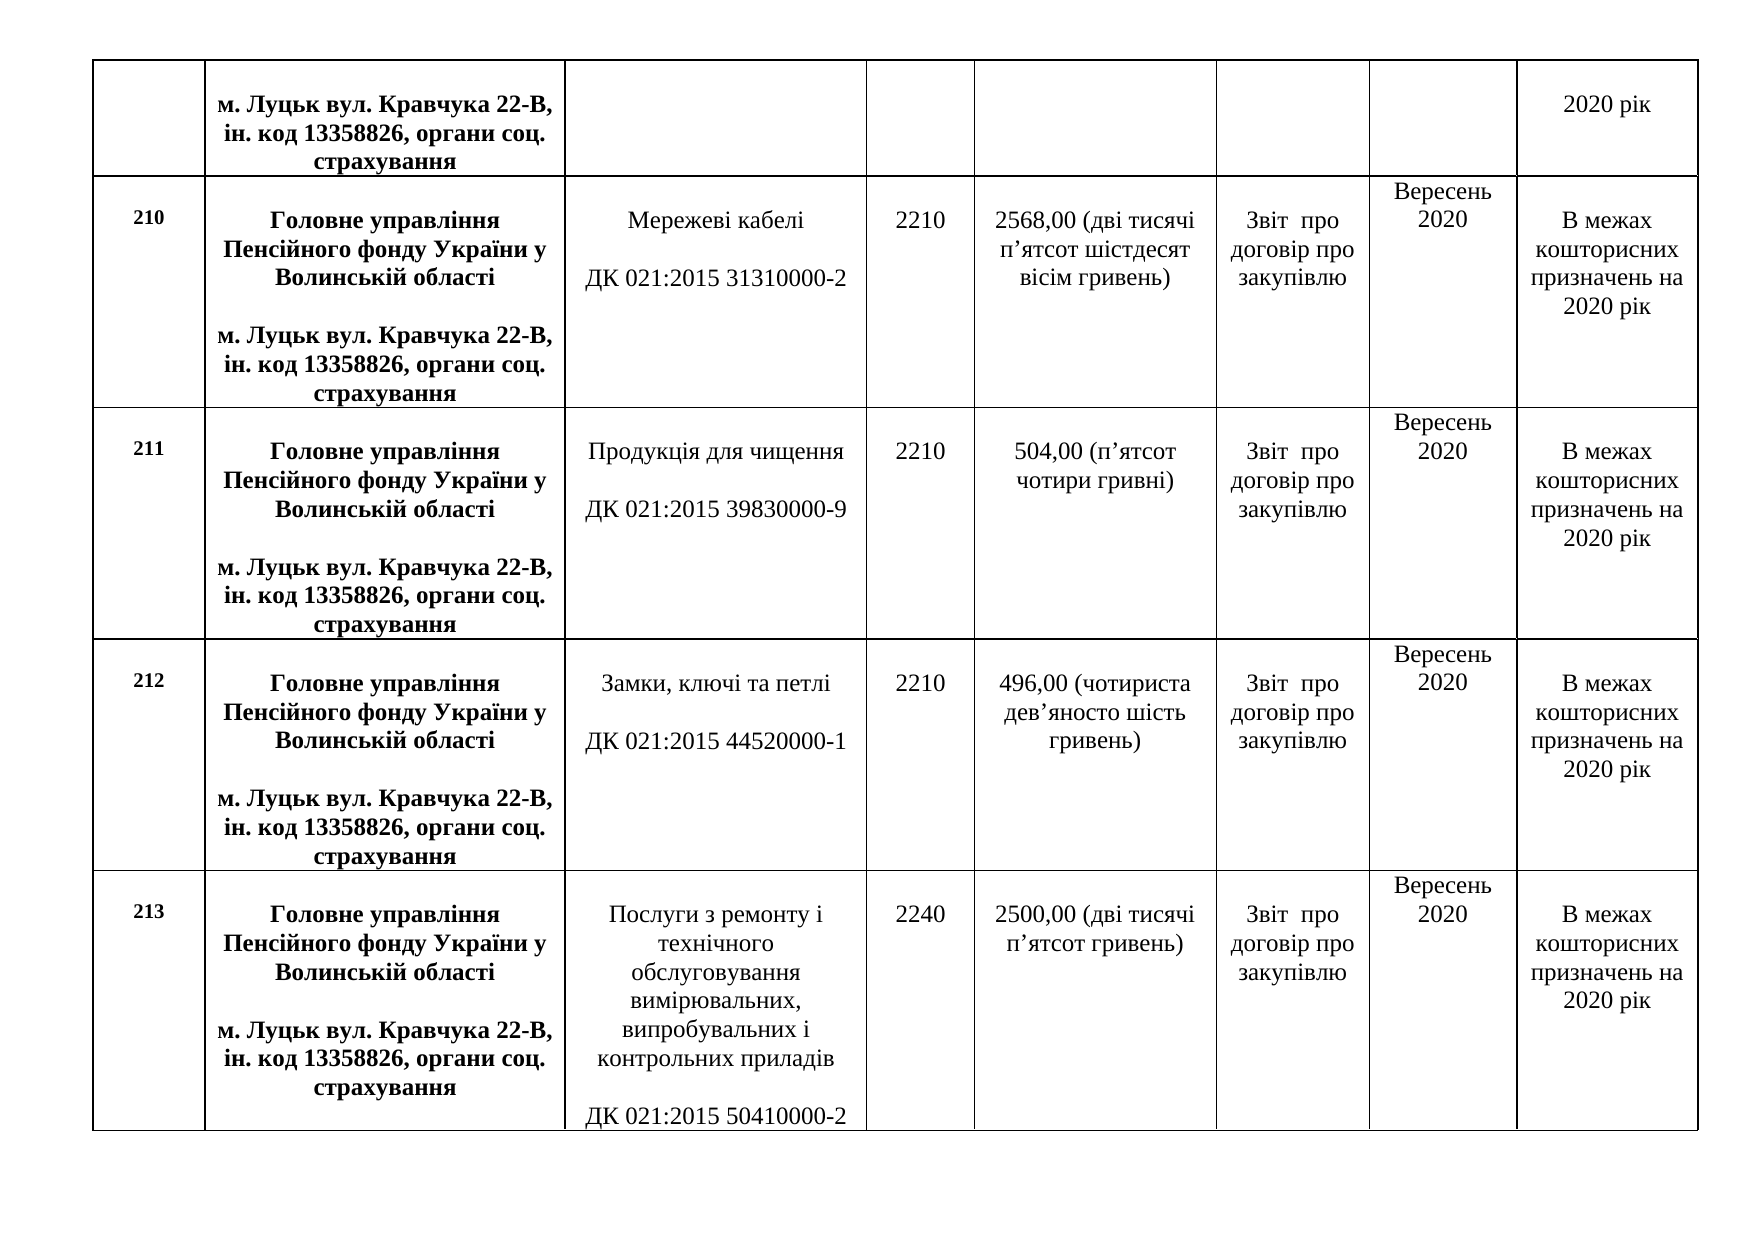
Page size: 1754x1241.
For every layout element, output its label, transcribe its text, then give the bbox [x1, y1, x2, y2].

table_cell Головне управління Пенсійного фонду України у Волинській області м. Луцьк вул. Кравчука 22-В, ін. код 13358826, органи соц. страхування [206, 408, 564, 638]
table_cell Вересень 2020 [1370, 640, 1516, 869]
table_cell [1217, 61, 1369, 175]
table_cell Вересень 2020 [1369, 871, 1516, 1130]
table_cell 213 [94, 871, 204, 1130]
table_cell [94, 61, 204, 175]
table_cell 2210 [867, 640, 974, 869]
table_cell Продукція для чищення ДК 021:2015 39830000-9 [566, 408, 866, 638]
table_cell 210 [94, 177, 204, 407]
table_cell Головне управління Пенсійного фонду України у Волинській області м. Луцьк вул. Кравчука 22-В, ін. код 13358826, органи соц. страхування [206, 177, 564, 407]
table_cell Головне управління Пенсійного фонду України у Волинській області м. Луцьк вул. Кравчука 22-В, ін. код 13358826, органи соц. страхування [206, 871, 565, 1130]
table_cell Звіт про договір про закупівлю [1217, 408, 1369, 638]
table_cell 212 [94, 640, 204, 869]
table_cell В межах кошторисних призначень на 2020 рік [1518, 408, 1697, 638]
table_cell [566, 61, 866, 175]
table_cell 504,00 (п’ятсот чотири гривні) [975, 408, 1216, 638]
table_cell В межах кошторисних призначень на 2020 рік [1518, 640, 1697, 869]
table_cell [867, 61, 974, 175]
table_cell 2568,00 (дві тисячі п’ятсот шістдесят вісім гривень) [975, 177, 1216, 407]
table_cell Звіт про договір про закупівлю [1217, 640, 1369, 869]
table_cell 2210 [867, 408, 974, 638]
table_cell 2240 [867, 871, 974, 1130]
table_cell [1370, 61, 1516, 175]
table_cell Звіт про договір про закупівлю [1216, 871, 1369, 1130]
table_cell 496,00 (чотириста дев’яносто шість гривень) [975, 640, 1216, 869]
table_cell Звіт про договір про закупівлю [1217, 177, 1369, 407]
table_cell 2020 рік [1518, 61, 1697, 175]
table_cell Вересень 2020 [1370, 177, 1516, 407]
table_cell Мережеві кабелі ДК 021:2015 31310000-2 [566, 177, 866, 407]
table_cell 2500,00 (дві тисячі п’ятсот гривень) [974, 871, 1216, 1130]
table_cell Замки, ключі та петлі ДК 021:2015 44520000-1 [566, 640, 866, 869]
table_cell 211 [94, 408, 204, 638]
table_cell [975, 61, 1216, 175]
table_cell В межах кошторисних призначень на 2020 рік [1518, 177, 1697, 407]
table_cell Вересень 2020 [1370, 408, 1516, 638]
table_cell В межах кошторисних призначень на 2020 рік [1516, 871, 1697, 1130]
table_cell 2210 [867, 177, 974, 407]
table_cell Послуги з ремонту і технічного обслуговування вимірювальних, випробувальних і контрольних приладів ДК 021:2015 50410000-2 [565, 871, 866, 1130]
table_cell м. Луцьк вул. Кравчука 22-В, ін. код 13358826, органи соц. страхування [206, 61, 564, 175]
table_cell Головне управління Пенсійного фонду України у Волинській області м. Луцьк вул. Кравчука 22-В, ін. код 13358826, органи соц. страхування [206, 640, 564, 869]
